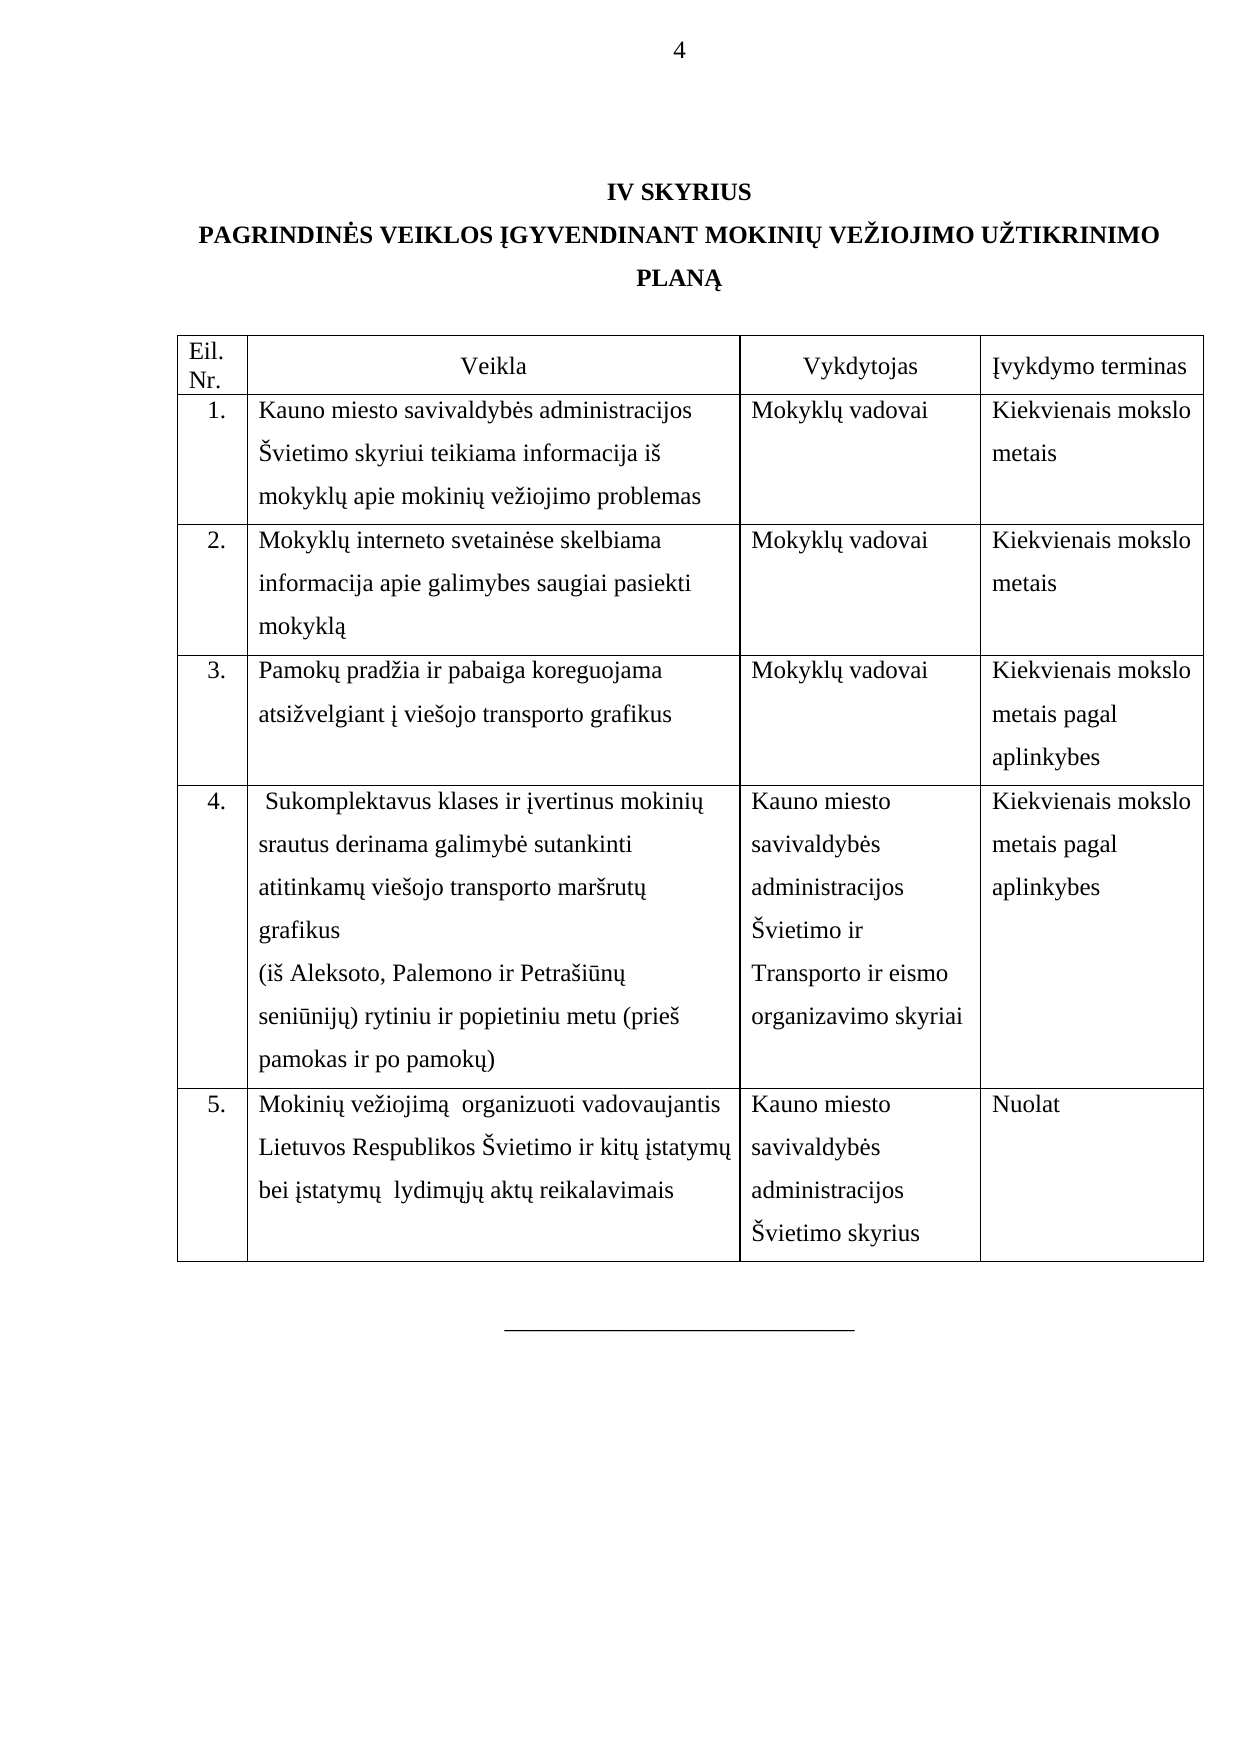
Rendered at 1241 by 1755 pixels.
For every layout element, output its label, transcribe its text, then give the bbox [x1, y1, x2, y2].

table_cell Kauno miesto savivaldybės administracijos Švietimo skyrius [741, 1089, 980, 1261]
table_cell Kiekvienais mokslo metais pagal aplinkybes [981, 656, 1203, 785]
table_cell 2. [178, 525, 247, 654]
table_cell Mokinių vežiojimą organizuoti vadovaujantis Lietuvos Respublikos Švietimo ir kitų įstatymų bei įstatymų lydimųjų aktų reikalavimais [248, 1089, 739, 1261]
table_cell Sukomplektavus klases ir įvertinus mokinių srautus derinama galimybė sutankinti atitinkamų viešojo transporto maršrutų grafikus (iš Aleksoto, Palemono ir Petrašiūnų seniūnijų) rytiniu ir popietiniu metu (prieš pamokas ir po pamokų) [248, 786, 739, 1088]
text PAGRINDINĖS VEIKLOS ĮGYVENDINANT MOKINIŲ VEŽIOJIMO UŽTIKRINIMO PLANĄ [177, 220, 1181, 292]
table_header Eil. Nr. [178, 336, 247, 394]
table_cell Nuolat [981, 1089, 1203, 1261]
table_cell Mokyklų vadovai [741, 656, 980, 785]
table_cell 4. [178, 786, 247, 1088]
text ____________________________ [177, 1305, 1181, 1334]
table_cell Pamokų pradžia ir pabaiga koreguojama atsižvelgiant į viešojo transporto grafikus [248, 656, 739, 785]
table_cell Kauno miesto savivaldybės administracijos Švietimo skyriui teikiama informacija iš mokyklų apie mokinių vežiojimo problemas [248, 395, 739, 524]
table_cell Mokyklų interneto svetainėse skelbiama informacija apie galimybes saugiai pasiekti mokyklą [248, 525, 739, 654]
table_cell Kauno miesto savivaldybės administracijos Švietimo ir Transporto ir eismo organizavimo skyriai [741, 786, 980, 1088]
table_cell Kiekvienais mokslo metais [981, 395, 1203, 524]
text IV SKYRIUS [177, 177, 1181, 206]
table_cell Mokyklų vadovai [741, 525, 980, 654]
table_header Veikla [248, 336, 739, 394]
table_cell Kiekvienais mokslo metais pagal aplinkybes [981, 786, 1203, 1088]
table_header Vykdytojas [741, 336, 980, 394]
table_header Įvykdymo terminas [981, 336, 1203, 394]
table_cell Mokyklų vadovai [741, 395, 980, 524]
table_cell 1. [178, 395, 247, 524]
table_cell Kiekvienais mokslo metais [981, 525, 1203, 654]
table_cell 3. [178, 656, 247, 785]
table_cell 5. [178, 1089, 247, 1261]
